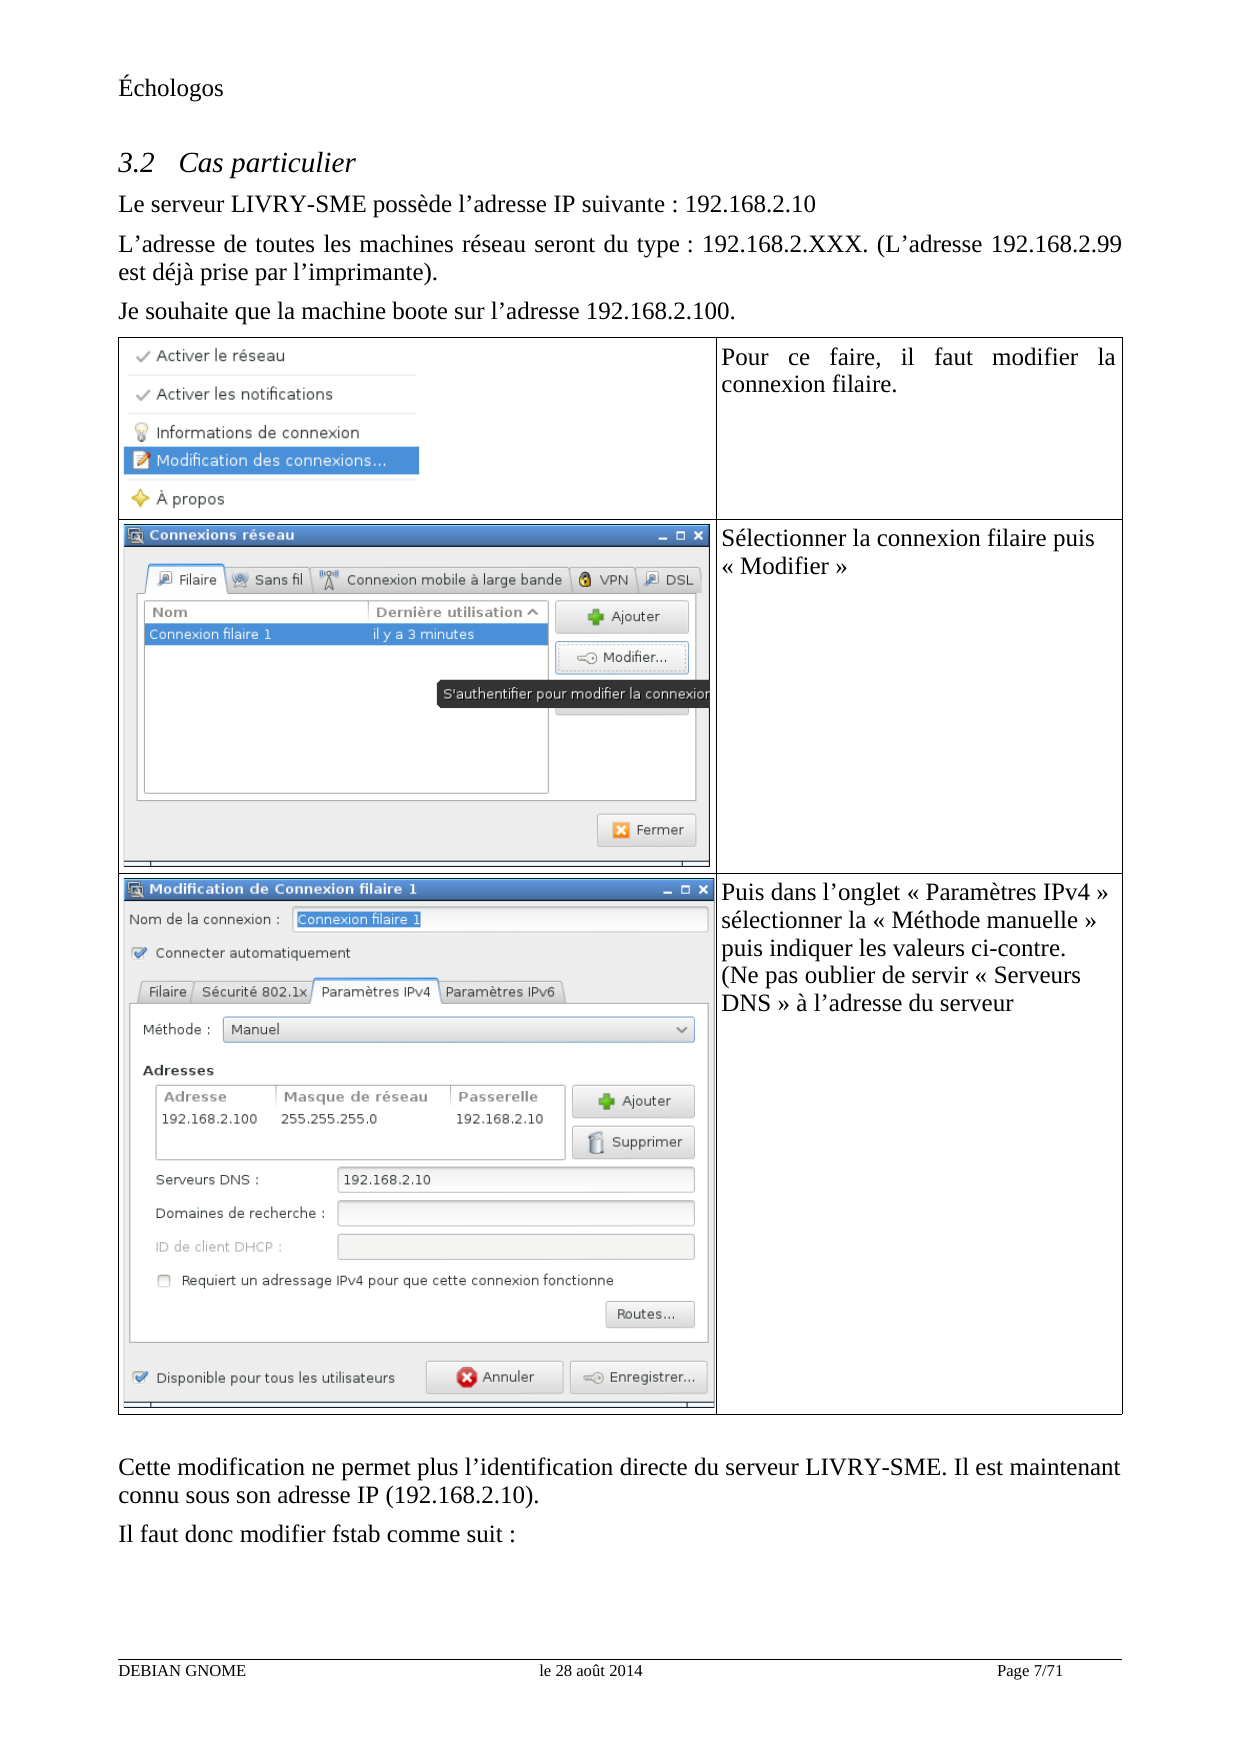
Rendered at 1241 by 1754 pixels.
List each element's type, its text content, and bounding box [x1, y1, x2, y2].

picture [123, 524, 710, 867]
text Le serveur LIVRY-SME possède l’adresse IP suivante : 192.168.2.10 [118, 191, 1122, 218]
table_cell Sélectionner la connexion filaire puis « Modifier » [717, 520, 1122, 872]
table_cell Puis dans l’onglet « Paramètres IPv4 » sélectionner la « Méthode manuelle » puis indiquer les valeurs ci-contre. (Ne pas oublier de servir « Serveurs DNS » à l’adresse du serveur [717, 874, 1122, 1414]
picture [123, 878, 715, 1408]
text Il faut donc modifier fstab comme suit : [118, 1521, 1122, 1548]
picture [123, 342, 420, 513]
table_header Pour ce faire, il faut modifier la connexion filaire. [717, 338, 1122, 518]
text Cette modification ne permet plus l’identification directe du serveur LIVRY-SME. Il est maintenant connu sous son adresse IP (192.168.2.10). [118, 1453, 1122, 1509]
table_header [119, 338, 716, 518]
subtitle Cas particulier [118, 147, 1122, 179]
text L’adresse de toutes les machines réseau seront du type : 192.168.2.XXX. (L’adresse 192.168.2.99 est déjà prise par l’imprimante). [118, 230, 1122, 286]
table_cell [119, 874, 716, 1414]
table_cell [119, 520, 716, 872]
text Je souhaite que la machine boote sur l’adresse 192.168.2.100. [118, 297, 1122, 325]
